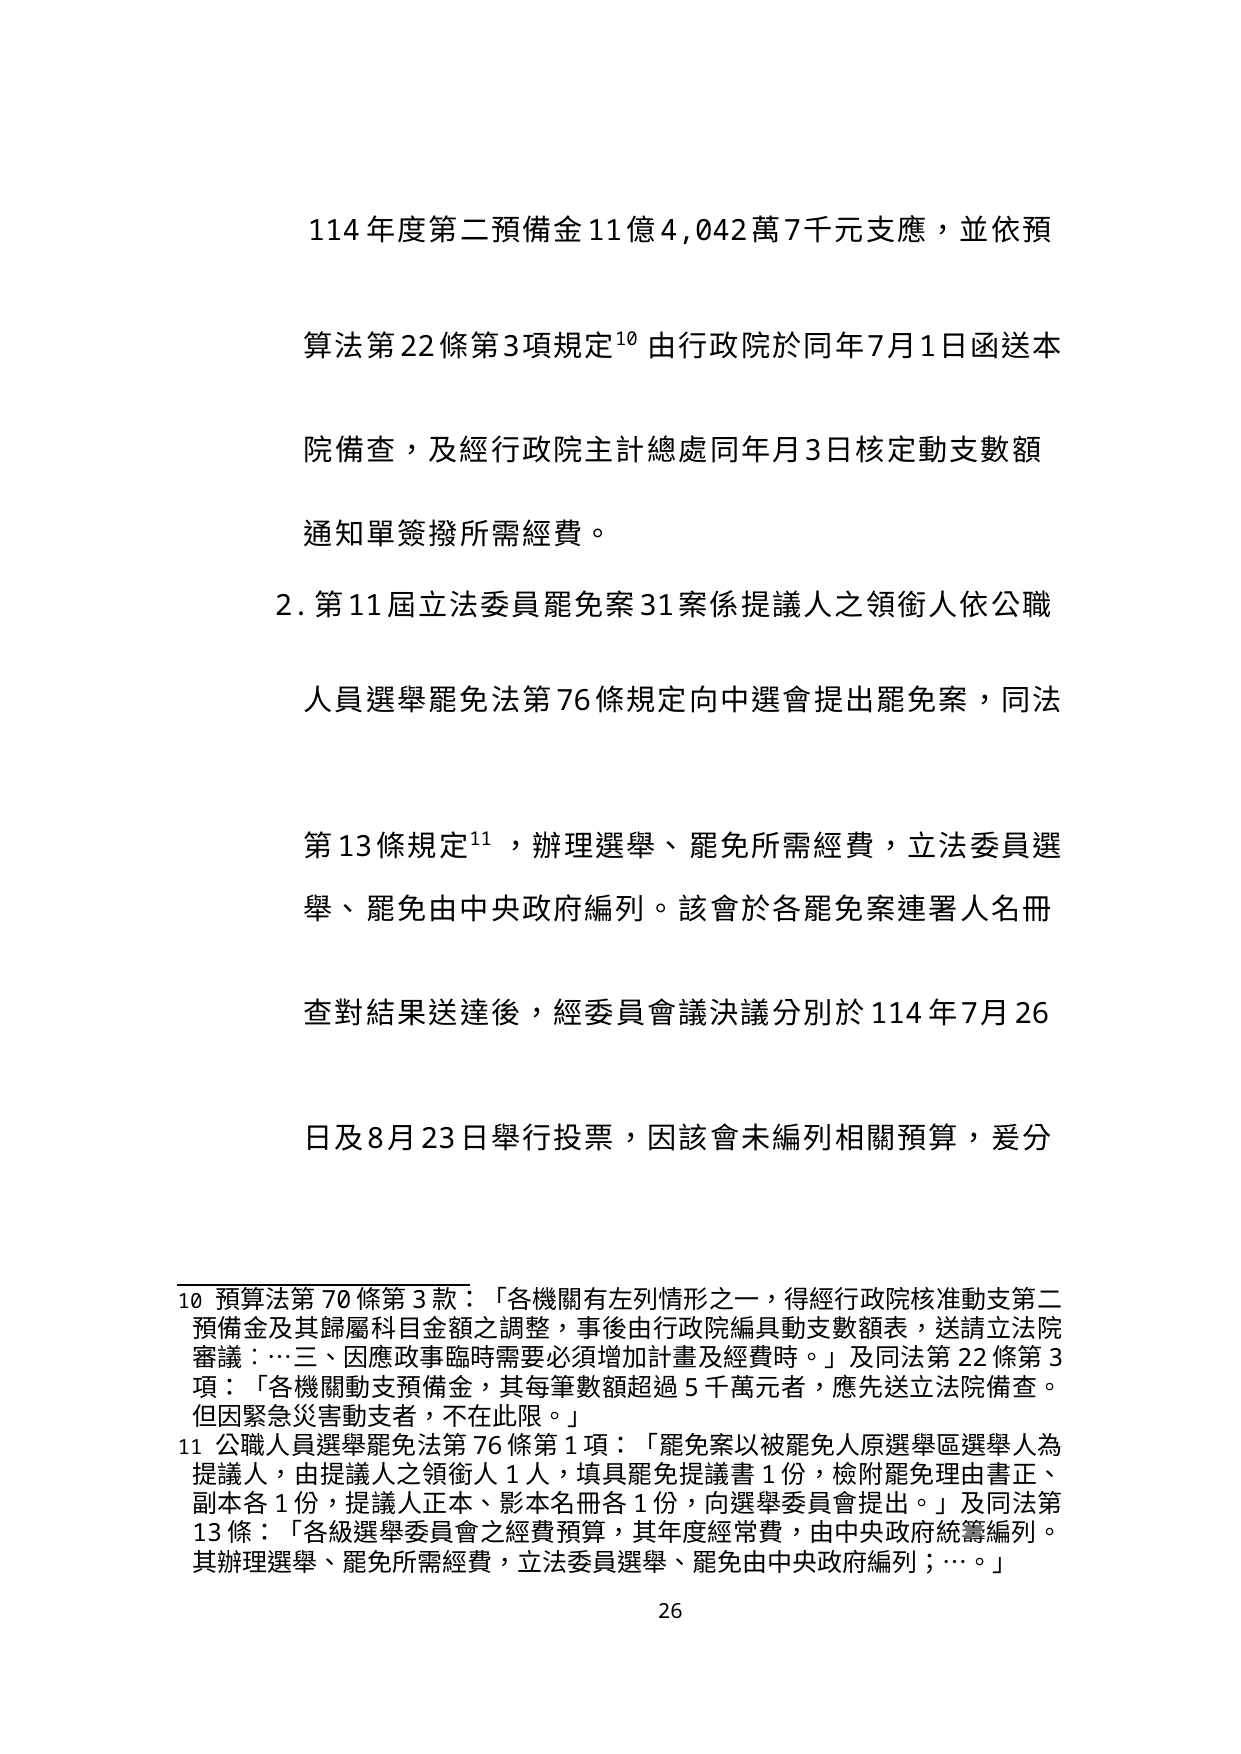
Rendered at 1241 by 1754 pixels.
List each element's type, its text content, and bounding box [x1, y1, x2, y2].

text 預算法第70條第3款：「各機關有左列情形之一，得經行政院核准動支第二預備金及其歸屬科目金額之調整，事後由行政院編具動支數額表，送請立法院審議︰…三、因應政事臨時需要必須增加計畫及經費時。」及同法第22條第3項：「各機關動支預備金，其每筆數額超過5千萬元者，應先送立法院備查。但因緊急災害動支者，不在此限。」 [177, 1285, 1063, 1431]
text 公職人員選舉罷免法第76條第1項：「罷免案以被罷免人原選舉區選舉人為提議人，由提議人之領銜人1人，填具罷免提議書1份，檢附罷免理由書正、副本各1份，提議人正本、影本名冊各1份，向選舉委員會提出。」及同法第13條：「各級選舉委員會之經費預算，其年度經常費，由中央政府統籌編列。其辦理選舉、罷免所需經費，立法委員選舉、罷免由中央政府編列；…。」 [177, 1431, 1063, 1577]
text 1.本院114年5月20日三讀通過台灣民眾黨黨團擬具之「您是否同意第三核能發電廠經主管機關同意確認無安全疑慮後，繼續運轉？」公民投票提案，並於同年月21日依公民投票法第15條第2項規定交由中選會辦理公民投票，業經該會委員會議決議於同年8月23日舉行投票。依公民投票法第5條規定，因中選會未編列相關預算，爰依預算法第70條第3款規定於同年5月27日申請動支114年度第二預備金11億4,042萬7千元支應，並依預算法第22條第3項規定由行政院於同年7月1日函送本院備查，及經行政院主計總處同年月3日核定動支數額通知單簽撥所需經費。 [266, 177, 1063, 552]
text 2.第11屆立法委員罷免案31案係提議人之領銜人依公職人員選舉罷免法第76條規定向中選會提出罷免案，同法第13條規定，辦理選舉、罷免所需經費，立法委員選舉、罷免由中央政府編列。該會於各罷免案連署人名冊查對結果送達後，經委員會議決議分別於114年7月26日及8月23日舉行投票，因該會未編列相關預算，爰分別於同年6月25日及同年7月18日依預算法第70條第3款規定報請行政院核定動支114年度第二預備金各3億4,580萬4千元及5,701萬1千元支應，並依預算法第22條第3項規定由行政院於同年7月11日、同年8月12日函送本院備查，及經行政院主計總處於同年7月15日、同年8月13日核定動支數額通知單簽撥所需經費。 [266, 552, 1063, 1177]
